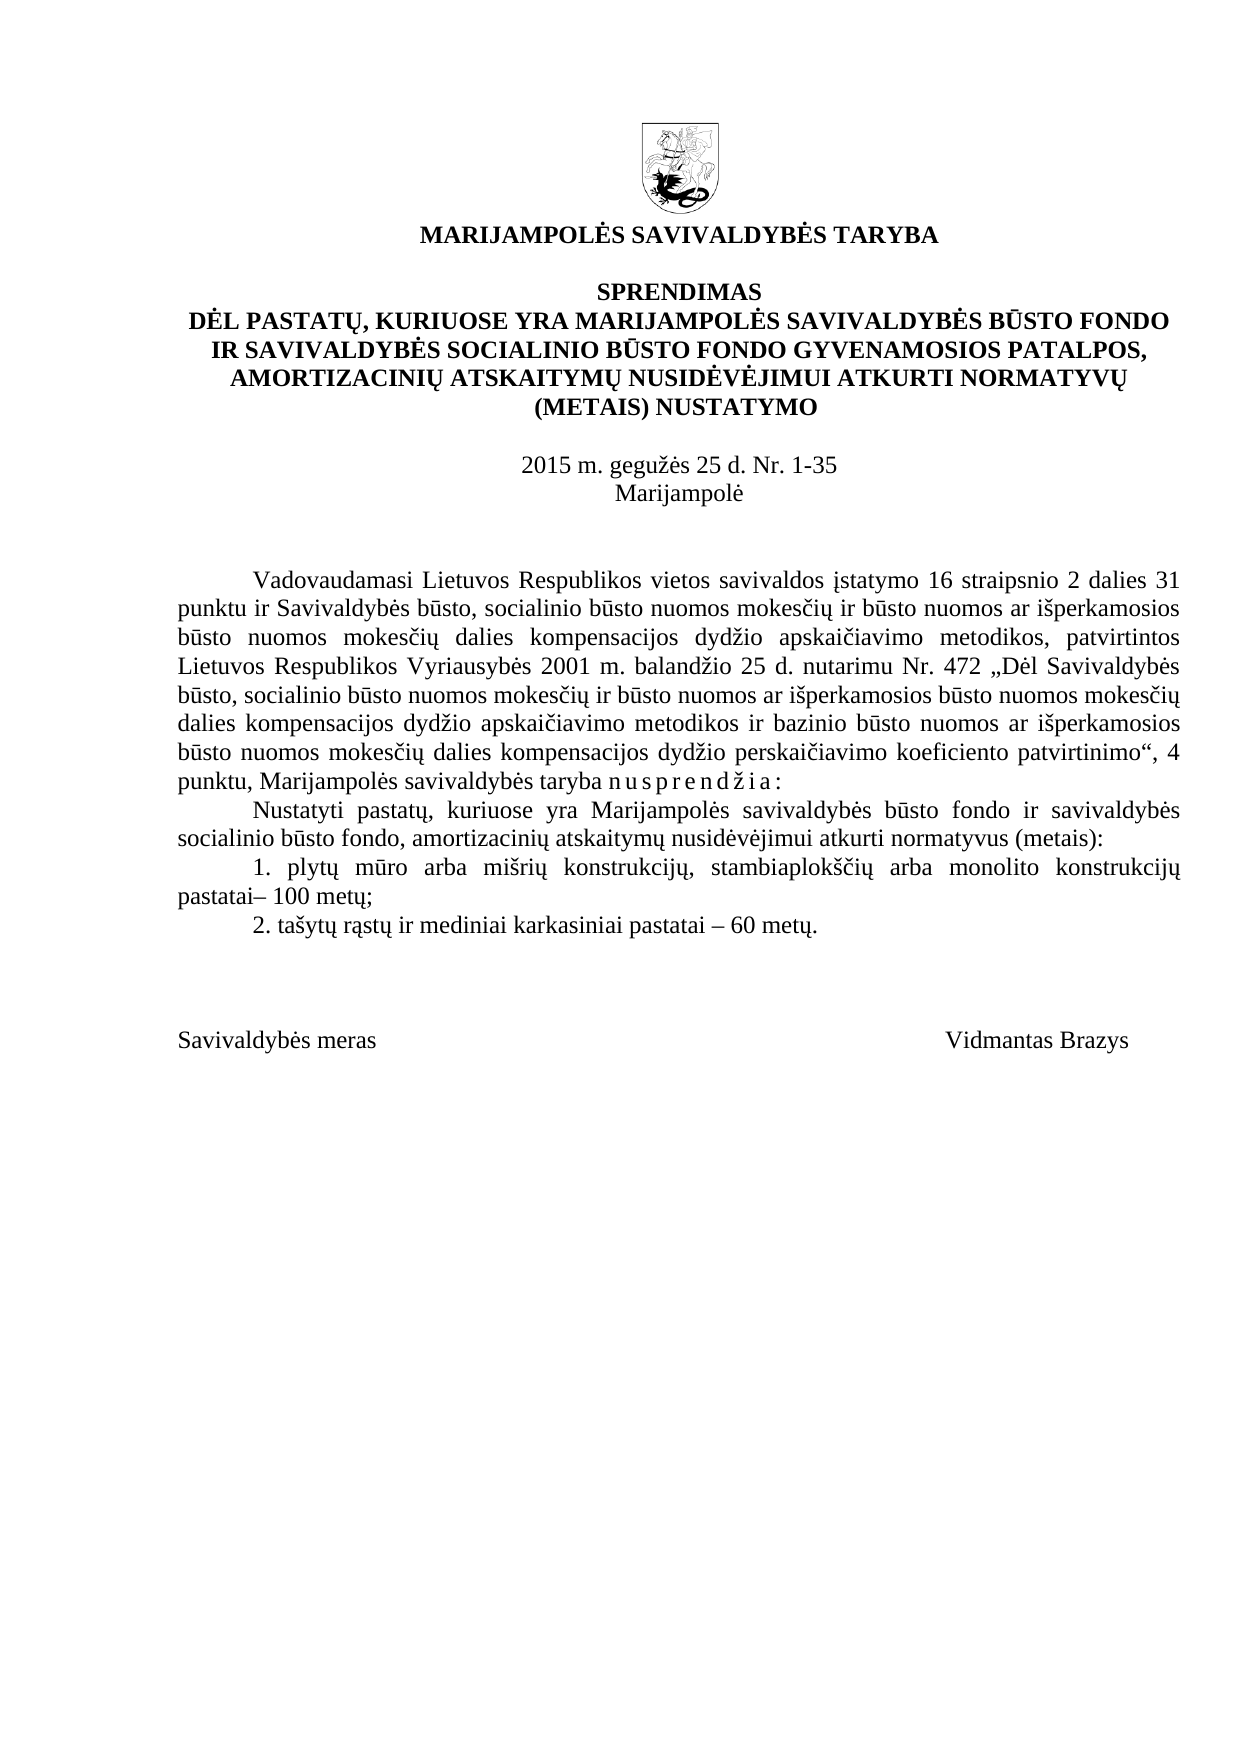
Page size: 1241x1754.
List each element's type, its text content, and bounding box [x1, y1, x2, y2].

text Savivaldybės meras Vidmantas Brazys [177, 1025, 1181, 1053]
text MARIJAMPOLĖS SAVIVALDYBĖS TARYBA [177, 220, 1181, 248]
text Nustatyti pastatų, kuriuose yra Marijampolės savivaldybės būsto fondo ir savivaldybės socialinio būsto fondo, amortizacinių atskaitymų nusidėvėjimui atkurti normatyvus (metais): [177, 795, 1181, 852]
text 1. plytų mūro arba mišrių konstrukcijų, stambiaplokščių arba monolito konstrukcijų pastatai– 100 metų; [177, 852, 1181, 910]
text Marijampolė [177, 478, 1181, 507]
text 2015 m. gegužės 25 d. Nr. 1-35 [177, 450, 1181, 478]
text 2. tašytų rąstų ir mediniai karkasiniai pastatai – 60 metų. [177, 910, 1181, 938]
text SPRENDIMAS [177, 277, 1181, 306]
text DĖL PASTATŲ, KURIUOSE YRA MARIJAMPOLĖS SAVIVALDYBĖS BŪSTO FONDO IR SAVIVALDYBĖS SOCIALINIO BŪSTO FONDO GYVENAMOSIOS PATALPOS, AMORTIZACINIŲ ATSKAITYMŲ NUSIDĖVĖJIMUI ATKURTI NORMATYVŲ (METAIS) NUSTATYMO [177, 306, 1181, 421]
text Vadovaudamasi Lietuvos Respublikos vietos savivaldos įstatymo 16 straipsnio 2 dalies 31 punktu ir Savivaldybės būsto, socialinio būsto nuomos mokesčių ir būsto nuomos ar išperkamosios būsto nuomos mokesčių dalies kompensacijos dydžio apskaičiavimo metodikos, patvirtintos Lietuvos Respublikos Vyriausybės 2001 m. balandžio 25 d. nutarimu Nr. 472 „Dėl Savivaldybės būsto, socialinio būsto nuomos mokesčių ir būsto nuomos ar išperkamosios būsto nuomos mokesčių dalies kompensacijos dydžio apskaičiavimo metodikos ir bazinio būsto nuomos ar išperkamosios būsto nuomos mokesčių dalies kompensacijos dydžio perskaičiavimo koeficiento patvirtinimo“, 4 punktu, Marijampolės savivaldybės taryba nusprendžia: [177, 565, 1181, 795]
